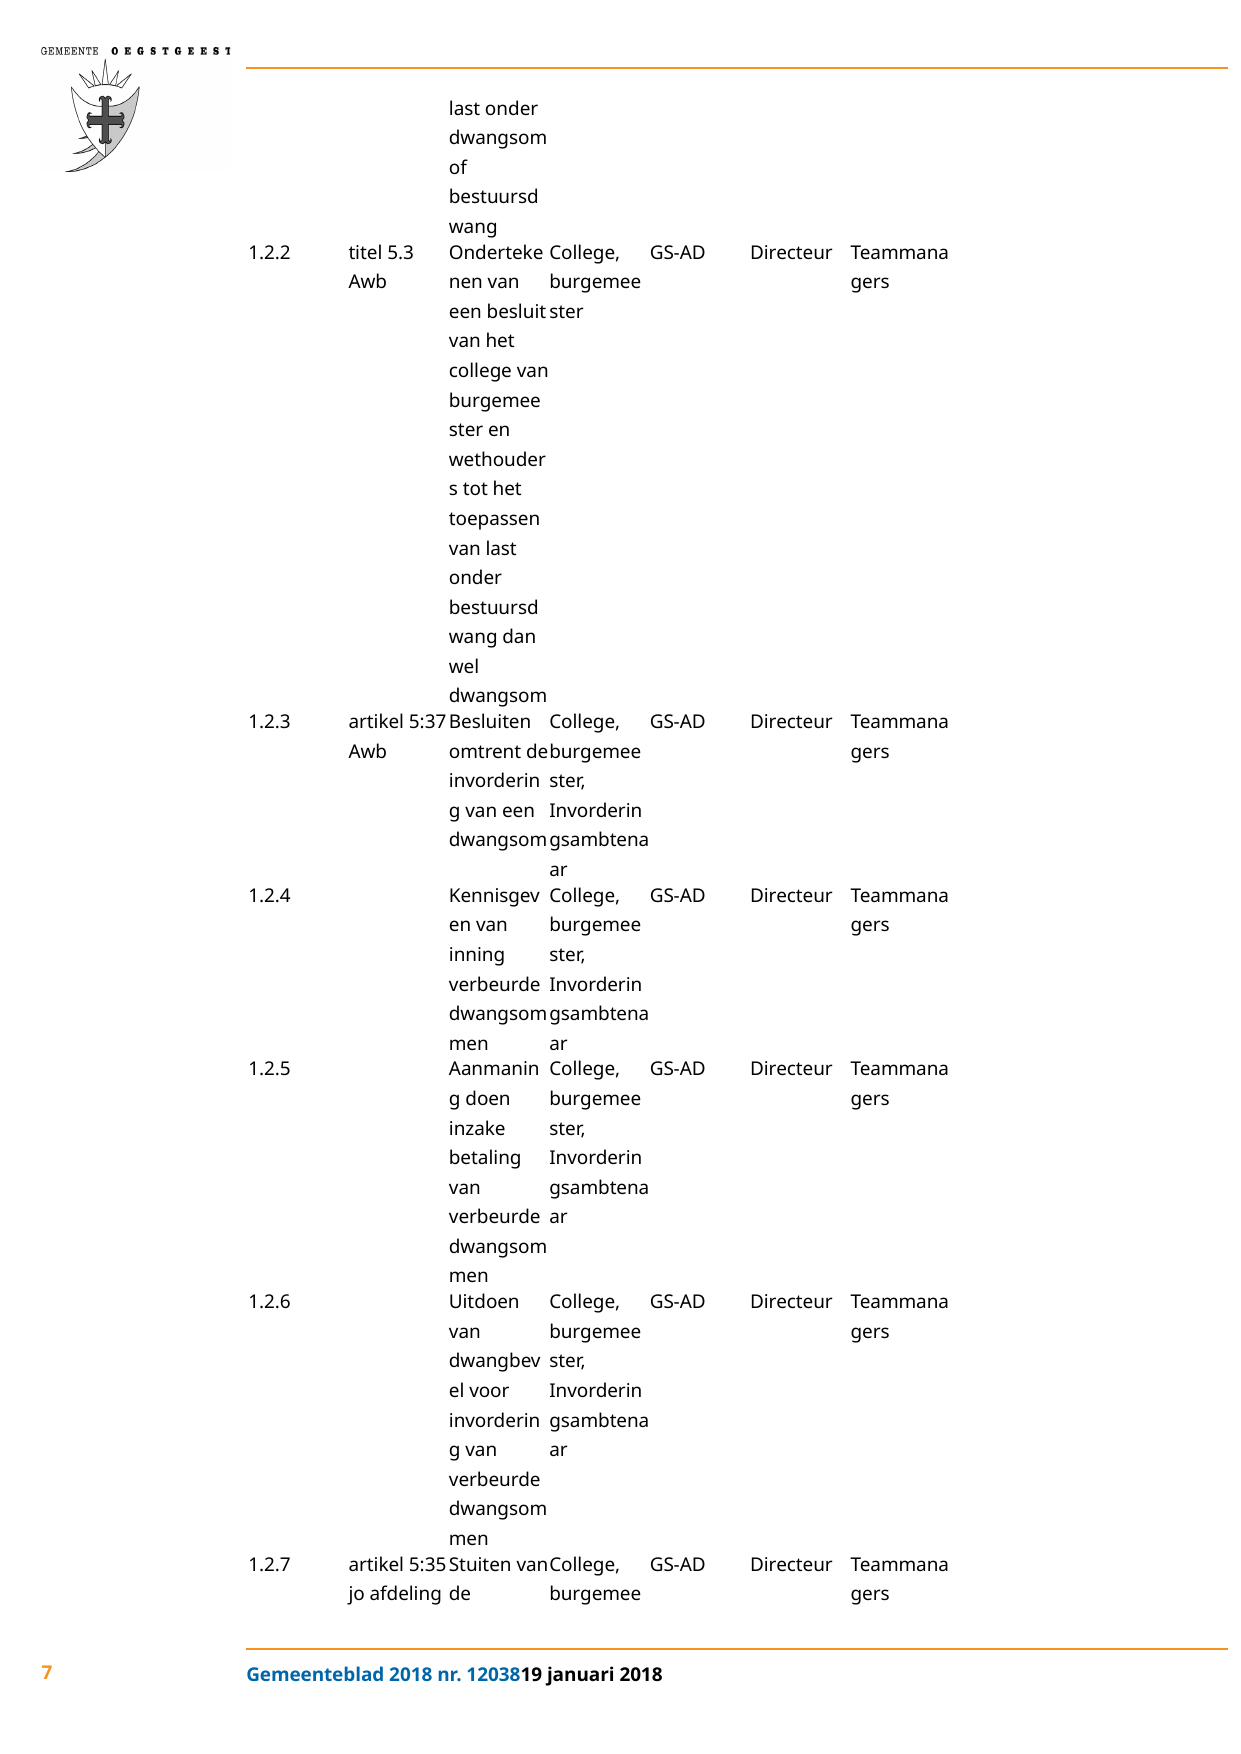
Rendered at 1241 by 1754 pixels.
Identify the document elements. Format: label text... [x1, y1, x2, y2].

table_cell Directeur [750, 1289, 850, 1551]
table_cell Teammanagers [850, 708, 951, 882]
table_cell [951, 1056, 1051, 1288]
table_cell Directeur [750, 708, 850, 882]
table_cell GS-AD [650, 708, 750, 882]
table_cell Aanmaning doen inzake betaling van verbeurde dwangsommen [449, 1056, 549, 1288]
table_cell [850, 95, 951, 239]
table_cell Teammanagers [850, 239, 951, 708]
table_cell College, burgemeester [549, 239, 649, 708]
table_cell [1051, 1056, 1152, 1288]
table_cell last onder dwangsom of bestuursdwang [449, 95, 549, 239]
table_cell 1.2.6 [248, 1289, 348, 1551]
table_cell [348, 95, 449, 239]
table_cell [951, 239, 1051, 708]
table_cell Kennisgeven van inning verbeurde dwangsommen [449, 882, 549, 1056]
table_cell titel 5.3 Awb [348, 239, 449, 708]
table_cell Besluiten omtrent de invordering van een dwangsom [449, 708, 549, 882]
table_cell [951, 95, 1051, 239]
table_cell 1.2.7 [248, 1551, 348, 1606]
table_cell [951, 1551, 1051, 1606]
table_cell GS-AD [650, 1551, 750, 1606]
table_cell Teammanagers [850, 1551, 951, 1606]
table_cell Teammanagers [850, 1289, 951, 1551]
table_cell [1051, 882, 1152, 1056]
table_cell [1051, 708, 1152, 882]
table_cell [1051, 1551, 1152, 1606]
table_cell GS-AD [650, 239, 750, 708]
table_cell [348, 882, 449, 1056]
table_cell artikel 5:35 jo afdeling [348, 1551, 449, 1606]
table_cell [951, 708, 1051, 882]
table_cell GS-AD [650, 1289, 750, 1551]
table_cell Directeur [750, 882, 850, 1056]
table_cell [348, 1289, 449, 1551]
table_cell College, burgemeester, Invorderingsambtenaar [549, 708, 649, 882]
table_cell Teammanagers [850, 882, 951, 1056]
table_cell Uitdoen van dwangbevel voor invordering van verbeurde dwangsommen [449, 1289, 549, 1551]
table_cell Directeur [750, 1551, 850, 1606]
table_cell artikel 5:37 Awb [348, 708, 449, 882]
table_cell [650, 95, 750, 239]
picture [41, 47, 231, 172]
table_cell 1.2.5 [248, 1056, 348, 1288]
table_cell 1.2.2 [248, 239, 348, 708]
table_cell GS-AD [650, 882, 750, 1056]
table_cell [1051, 239, 1152, 708]
table_cell [1051, 1289, 1152, 1551]
table_cell Directeur [750, 1056, 850, 1288]
table_cell [951, 1289, 1051, 1551]
table_cell [549, 95, 649, 239]
table_cell [348, 1056, 449, 1288]
table_cell Ondertekenen van een besluit van het college van burgemeester en wethouders tot het toepassen van last onder bestuursdwang dan wel dwangsom [449, 239, 549, 708]
table_cell [1051, 95, 1152, 239]
table_cell Stuiten van de [449, 1551, 549, 1606]
table_cell College, burgemeester, Invorderingsambtenaar [549, 1289, 649, 1551]
table_cell Teammanagers [850, 1056, 951, 1288]
table_cell College, burgemeester, Invorderingsambtenaar [549, 1056, 649, 1288]
table_cell [750, 95, 850, 239]
table_cell 1.2.4 [248, 882, 348, 1056]
table_cell [248, 95, 348, 239]
table_cell GS-AD [650, 1056, 750, 1288]
table_cell Directeur [750, 239, 850, 708]
table_cell College, burgemee [549, 1551, 649, 1606]
table_cell [951, 882, 1051, 1056]
table_cell 1.2.3 [248, 708, 348, 882]
table_cell College, burgemeester, Invorderingsambtenaar [549, 882, 649, 1056]
